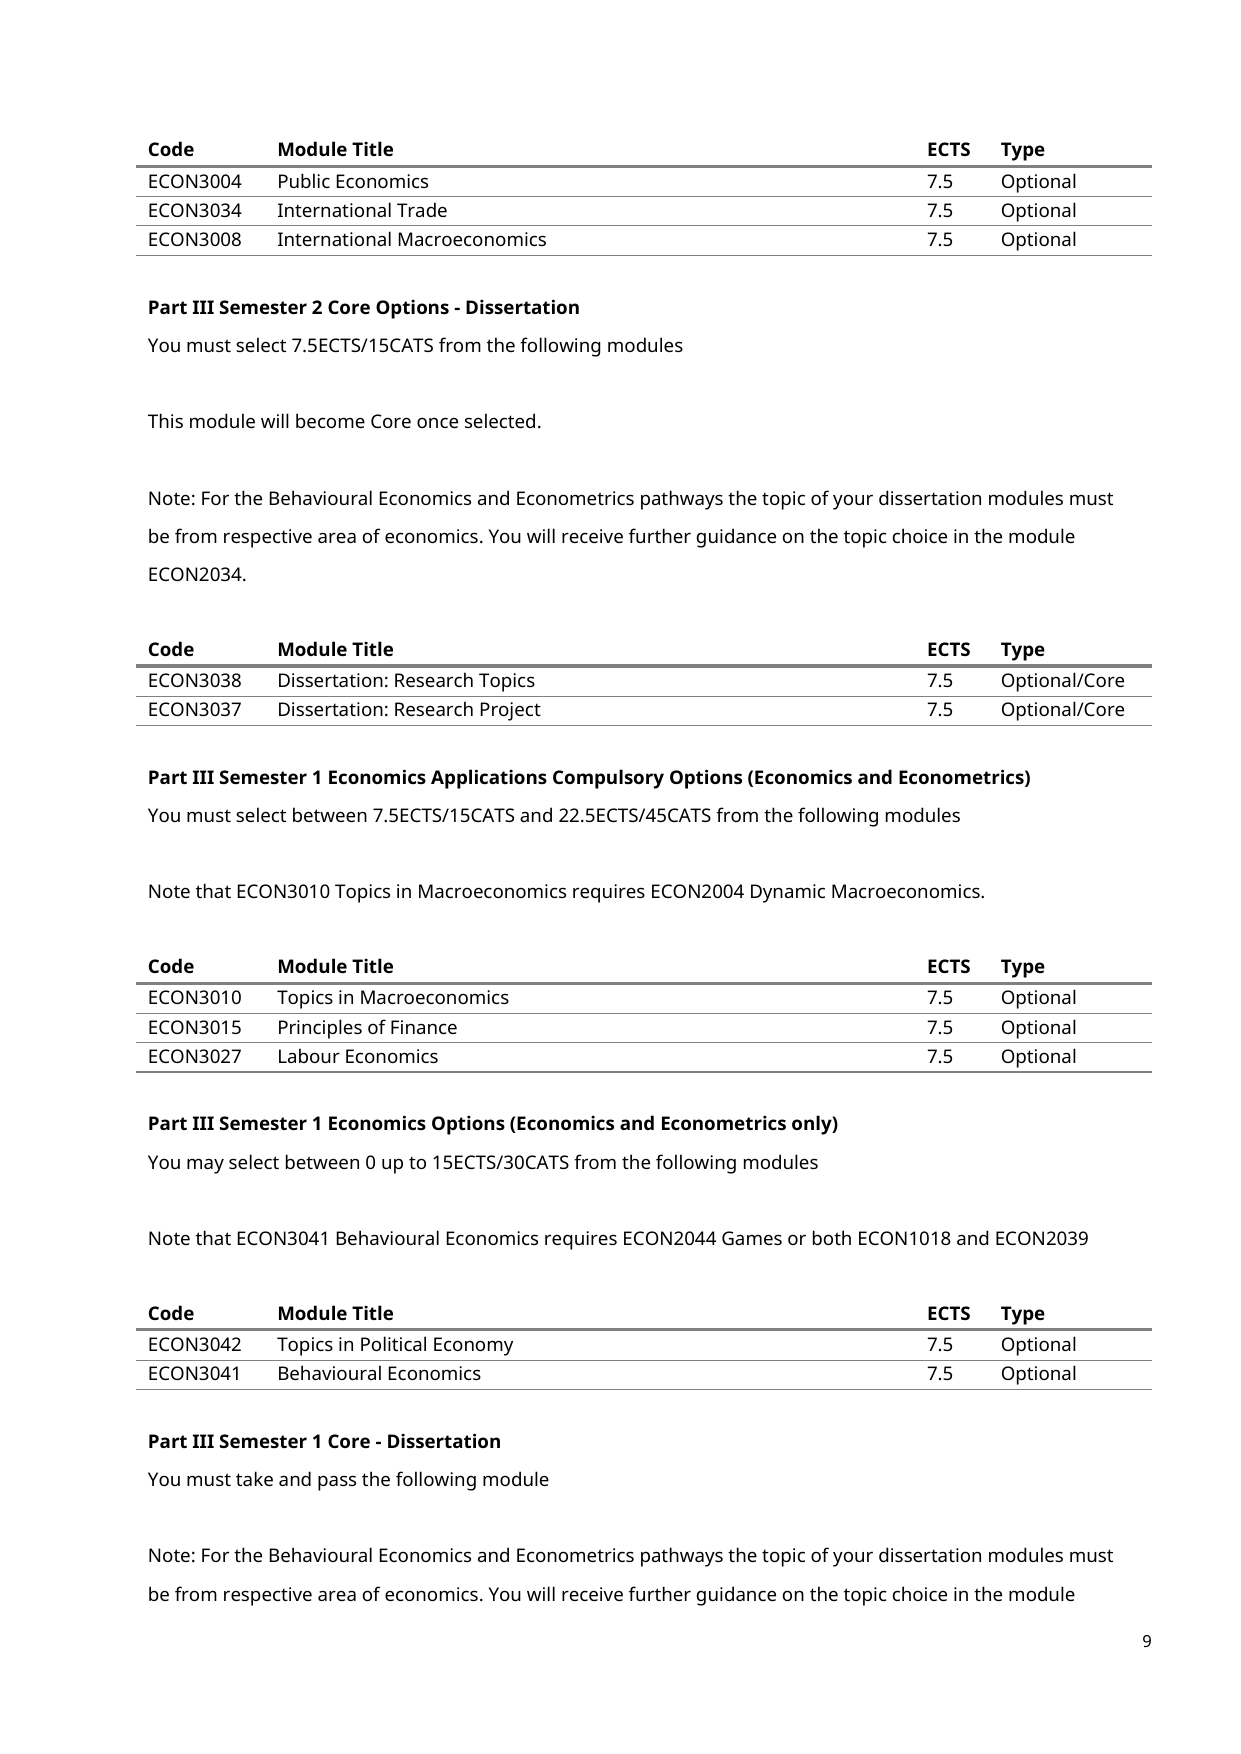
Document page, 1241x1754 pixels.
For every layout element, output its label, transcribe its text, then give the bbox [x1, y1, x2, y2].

table_cell Code [136, 636, 266, 664]
table_cell Labour Economics [266, 1043, 916, 1071]
table_cell ECON3041 [136, 1361, 266, 1389]
table_cell Principles of Finance [266, 1014, 916, 1042]
table_cell Part III Semester 1 Economics Applications Compulsory Options (Economics and Econometrics) You must select between 7.5ECTS/15CATS and 22.5ECTS/45CATS from the following modules Note that ECON3010 Topics in Macroeconomics requires ECON2004 Dynamic Macroeconomics. [136, 726, 1152, 953]
table_cell ECON3027 [136, 1043, 266, 1071]
table_cell ECTS [916, 137, 989, 165]
table_cell Optional [989, 1043, 1152, 1071]
table_cell [136, 99, 1152, 137]
table_cell Code [136, 953, 266, 982]
table_cell 7.5 [916, 168, 989, 196]
table_cell Optional [989, 168, 1152, 196]
table_cell Optional/Core [989, 668, 1152, 696]
table_cell 7.5 [916, 1014, 989, 1042]
table_cell 7.5 [916, 668, 989, 696]
table_cell Optional [989, 1361, 1152, 1389]
table_cell ECON3008 [136, 226, 266, 255]
table_cell 7.5 [916, 1361, 989, 1389]
table_cell ECON3042 [136, 1331, 266, 1359]
table_cell ECTS [916, 636, 989, 664]
table_cell Optional [989, 1014, 1152, 1042]
table_cell International Trade [266, 197, 916, 225]
table_cell 7.5 [916, 697, 989, 725]
table_cell Public Economics [266, 168, 916, 196]
table_cell 7.5 [916, 197, 989, 225]
table_cell Type [989, 636, 1152, 664]
table_cell Optional [989, 985, 1152, 1013]
table_cell Part III Semester 2 Core Options - Dissertation You must select 7.5ECTS/15CATS from the following modules This module will become Core once selected. Note: For the Behavioural Economics and Econometrics pathways the topic of your dissertation modules must be from respective area of economics. You will receive further guidance on the topic choice in the module ECON2034. [136, 256, 1152, 636]
table_cell Module Title [266, 1300, 916, 1328]
table_cell Optional/Core [989, 697, 1152, 725]
table_cell Dissertation: Research Project [266, 697, 916, 725]
table_cell Module Title [266, 137, 916, 165]
table_cell ECON3034 [136, 197, 266, 225]
table_cell Code [136, 137, 266, 165]
table_cell Module Title [266, 636, 916, 664]
table_cell Type [989, 137, 1152, 165]
table_cell Dissertation: Research Topics [266, 668, 916, 696]
table_cell 7.5 [916, 226, 989, 255]
table_cell ECON3038 [136, 668, 266, 696]
table_cell Module Title [266, 953, 916, 982]
table_cell Optional [989, 197, 1152, 225]
table_cell ECON3037 [136, 697, 266, 725]
table_cell ECON3004 [136, 168, 266, 196]
table_cell Optional [989, 226, 1152, 255]
table_cell Part III Semester 1 Core - Dissertation You must take and pass the following module Note: For the Behavioural Economics and Econometrics pathways the topic of your dissertation modules must be from respective area of economics. You will receive further guidance on the topic choice in the module [136, 1390, 1152, 1606]
table_cell 7.5 [916, 985, 989, 1013]
table_cell 7.5 [916, 1043, 989, 1071]
table_cell ECTS [916, 953, 989, 982]
table_cell ECON3015 [136, 1014, 266, 1042]
table_cell Optional [989, 1331, 1152, 1359]
table_cell 7.5 [916, 1331, 989, 1359]
table_cell Behavioural Economics [266, 1361, 916, 1389]
table_cell Part III Semester 1 Economics Options (Economics and Econometrics only) You may select between 0 up to 15ECTS/30CATS from the following modules Note that ECON3041 Behavioural Economics requires ECON2044 Games or both ECON1018 and ECON2039 [136, 1073, 1152, 1300]
table_cell International Macroeconomics [266, 226, 916, 255]
table_cell Type [989, 1300, 1152, 1328]
table_cell ECON3010 [136, 985, 266, 1013]
table_cell Topics in Macroeconomics [266, 985, 916, 1013]
table_cell Topics in Political Economy [266, 1331, 916, 1359]
table_cell ECTS [916, 1300, 989, 1328]
table_cell Code [136, 1300, 266, 1328]
table_cell Type [989, 953, 1152, 982]
